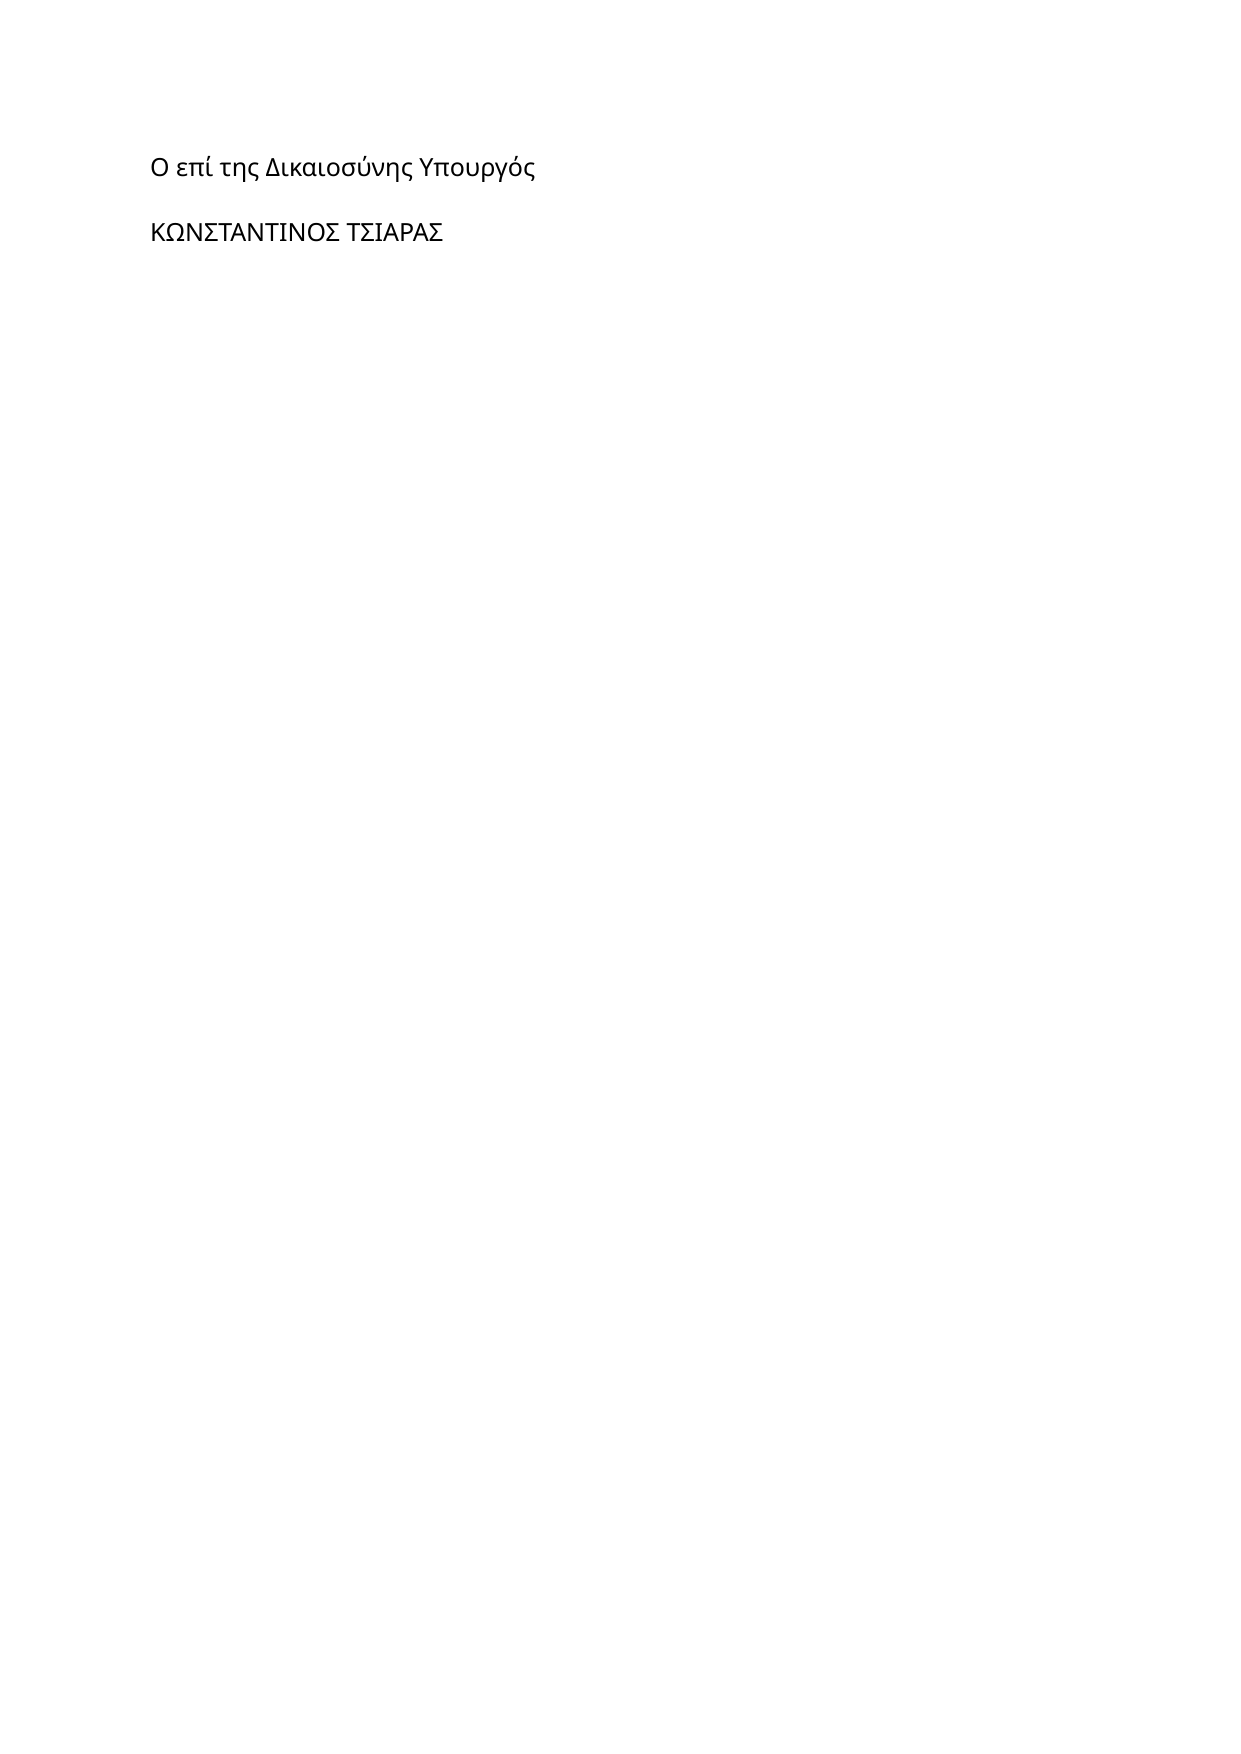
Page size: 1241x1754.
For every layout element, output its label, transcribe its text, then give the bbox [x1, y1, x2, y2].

text ΚΩΝΣΤΑΝΤΙΝΟΣ ΤΣΙΑΡΑΣ [150, 214, 1090, 248]
text Ο επί της Δικαιοσύνης Υπουργός [150, 150, 1090, 184]
